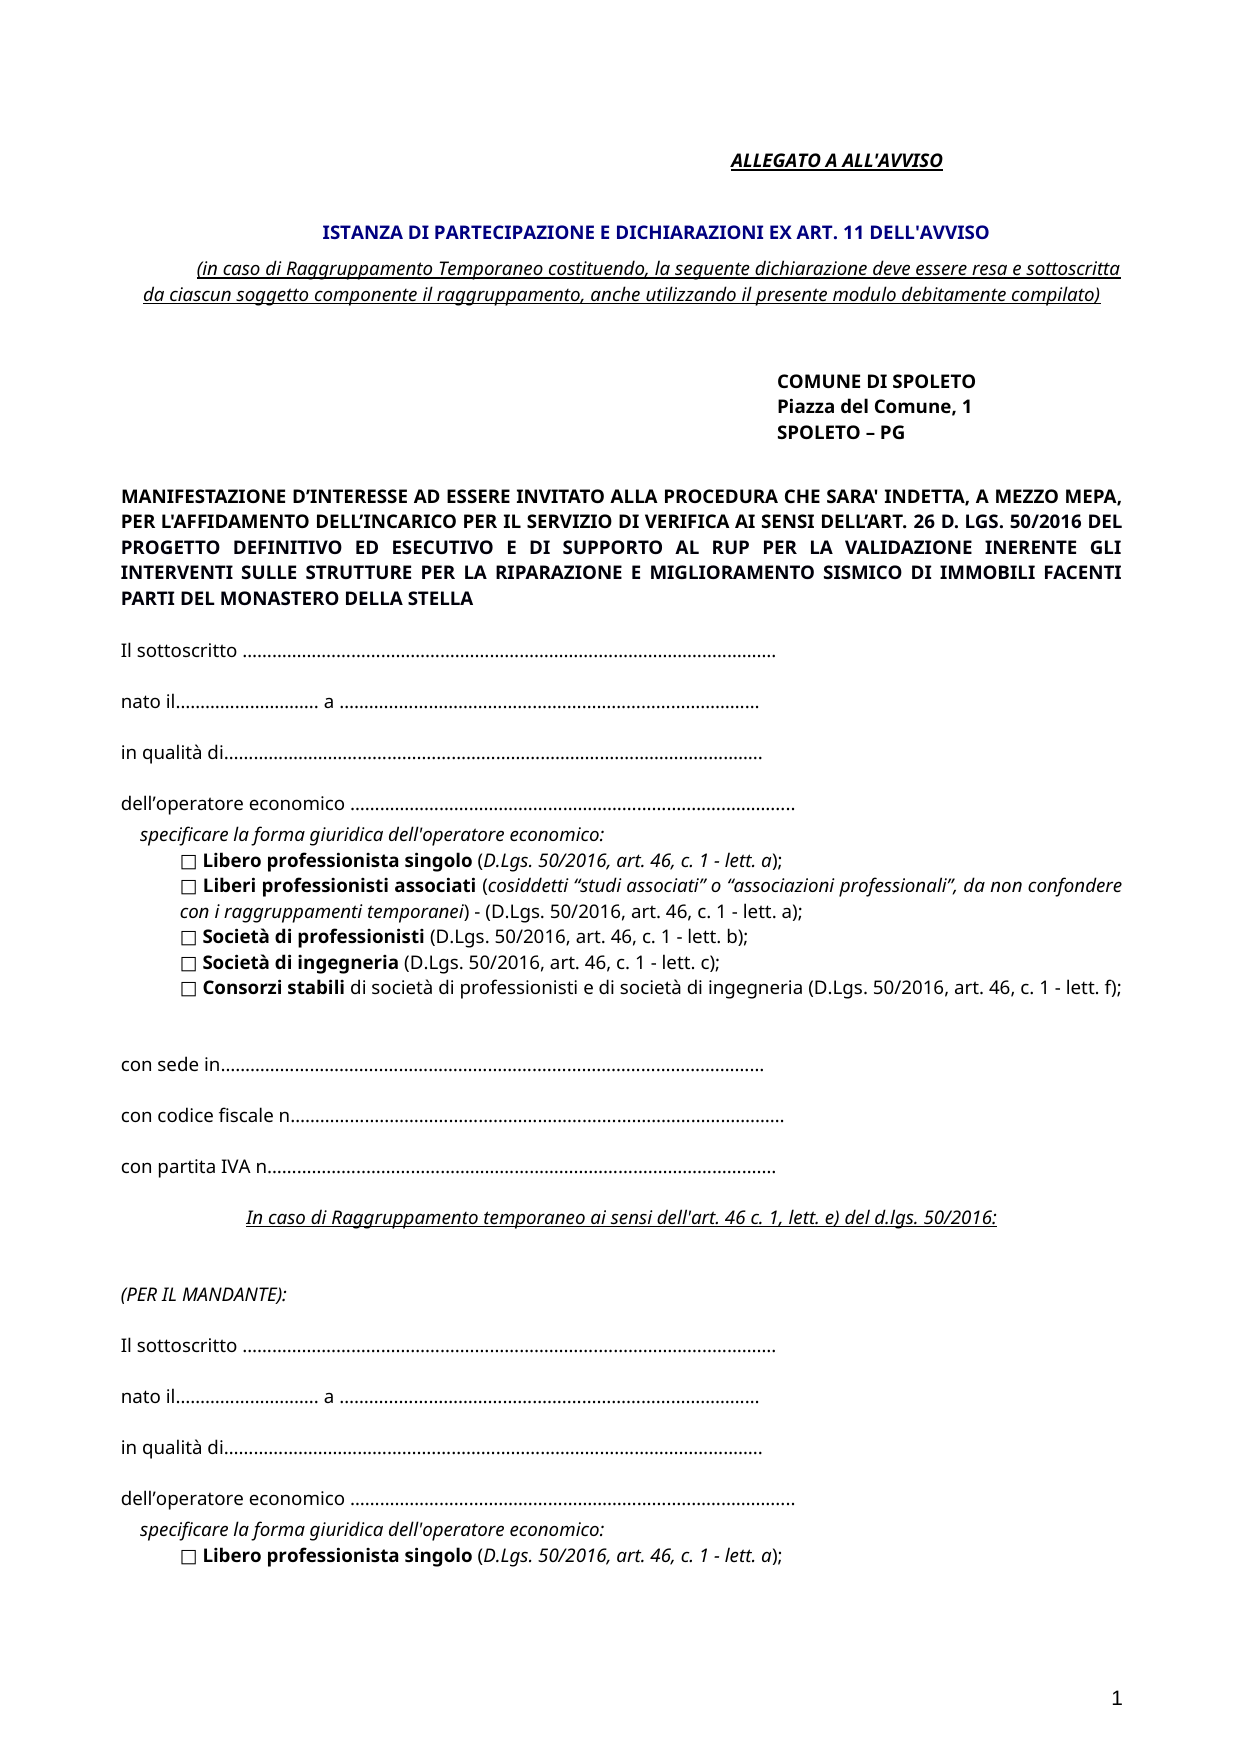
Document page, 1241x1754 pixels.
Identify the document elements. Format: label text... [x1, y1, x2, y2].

text nato il……………………….. a ………...…………………………….………………………………… [121, 1383, 1123, 1408]
text specificare la forma giuridica dell'operatore economico: [121, 1516, 1123, 1542]
text (in caso di Raggruppamento Temporaneo costituendo, la seguente dichiarazione deve essere resa e sottoscritta da ciascun soggetto componente il raggruppamento, anche utilizzando il presente modulo debitamente compilato) [121, 255, 1123, 306]
text □ Liberi professionisti associati (cosiddetti “studi associati” o “associazioni professionali”, da non confondere con i raggruppamenti temporanei) - (D.Lgs. 50/2016, art. 46, c. 1 - lett. a); [179, 872, 1123, 923]
text ALLEGATO A ALL'AVVISO [458, 148, 1123, 173]
text □ Società di ingegneria (D.Lgs. 50/2016, art. 46, c. 1 - lett. c); [179, 949, 1123, 974]
text COMUNE DI SPOLETO [777, 368, 1123, 393]
text (PER IL MANDANTE): [121, 1281, 1123, 1306]
text con partita IVA n………………..………………………………………………….………………….… [121, 1153, 1123, 1179]
text ISTANZA DI PARTECIPAZIONE E DICHIARAZIONI EX ART. 11 DELL'AVVISO [121, 219, 1123, 245]
text in qualità di…………………………………….……………………………….……………………….. [121, 739, 1123, 764]
text SPOLETO – PG [777, 419, 1123, 444]
text specificare la forma giuridica dell'operatore economico: [121, 821, 1123, 847]
text nato il……………………….. a ………...…………………………….………………………………… [121, 688, 1123, 713]
text □ Società di professionisti (D.Lgs. 50/2016, art. 46, c. 1 - lett. b); [179, 923, 1123, 949]
text □ Libero professionista singolo (D.Lgs. 50/2016, art. 46, c. 1 - lett. a); [179, 847, 1123, 872]
text In caso di Raggruppamento temporaneo ai sensi dell'art. 46 c. 1, lett. e) del d.lgs. 50/2016: [121, 1204, 1123, 1230]
text in qualità di…………………………………….……………………………….……………………….. [121, 1434, 1123, 1459]
text □ Consorzi stabili di società di professionisti e di società di ingegneria (D.Lgs. 50/2016, art. 46, c. 1 - lett. f); [179, 974, 1123, 1000]
text con sede in…………………………...…………………………….…………………………….……… [121, 1051, 1123, 1077]
text □ Libero professionista singolo (D.Lgs. 50/2016, art. 46, c. 1 - lett. a); [179, 1542, 1123, 1567]
text Il sottoscritto ……………….……………………….…………………….…………………..…………. [121, 1332, 1123, 1357]
text dell’operatore economico ……………………………….…………………………..…….………..... [121, 790, 1123, 816]
text Il sottoscritto ……………….……………………….…………………….…………………..…………. [121, 637, 1123, 662]
text dell’operatore economico ……………………………….…………………………..…….………..... [121, 1485, 1123, 1511]
text Piazza del Comune, 1 [777, 393, 1123, 419]
text MANIFESTAZIONE D’INTERESSE ad essere invitato alla procedura CHE SARA' INDETTA, A MEZZO MEPA, per l'affidamento dell’incarico per il SERVIZIO DI VERIFICA AI SENSI DELL’ART. 26 D. LGS. 50/2016 DEL PROGETTO DEFINITIVO ED ESECUTIVO e di supporto al Rup per la validazione INERENTE GLI INTERVENTI SULLE STRUTTURE PER LA RIPARAZIONE E MIGLIORAMENTO SISMICO DI IMMOBILI FACENTI PARTI DEL MONASTERO DELLA STELLA [121, 483, 1123, 611]
text con codice fiscale n………………..……………………………………….……………………….…… [121, 1102, 1123, 1128]
